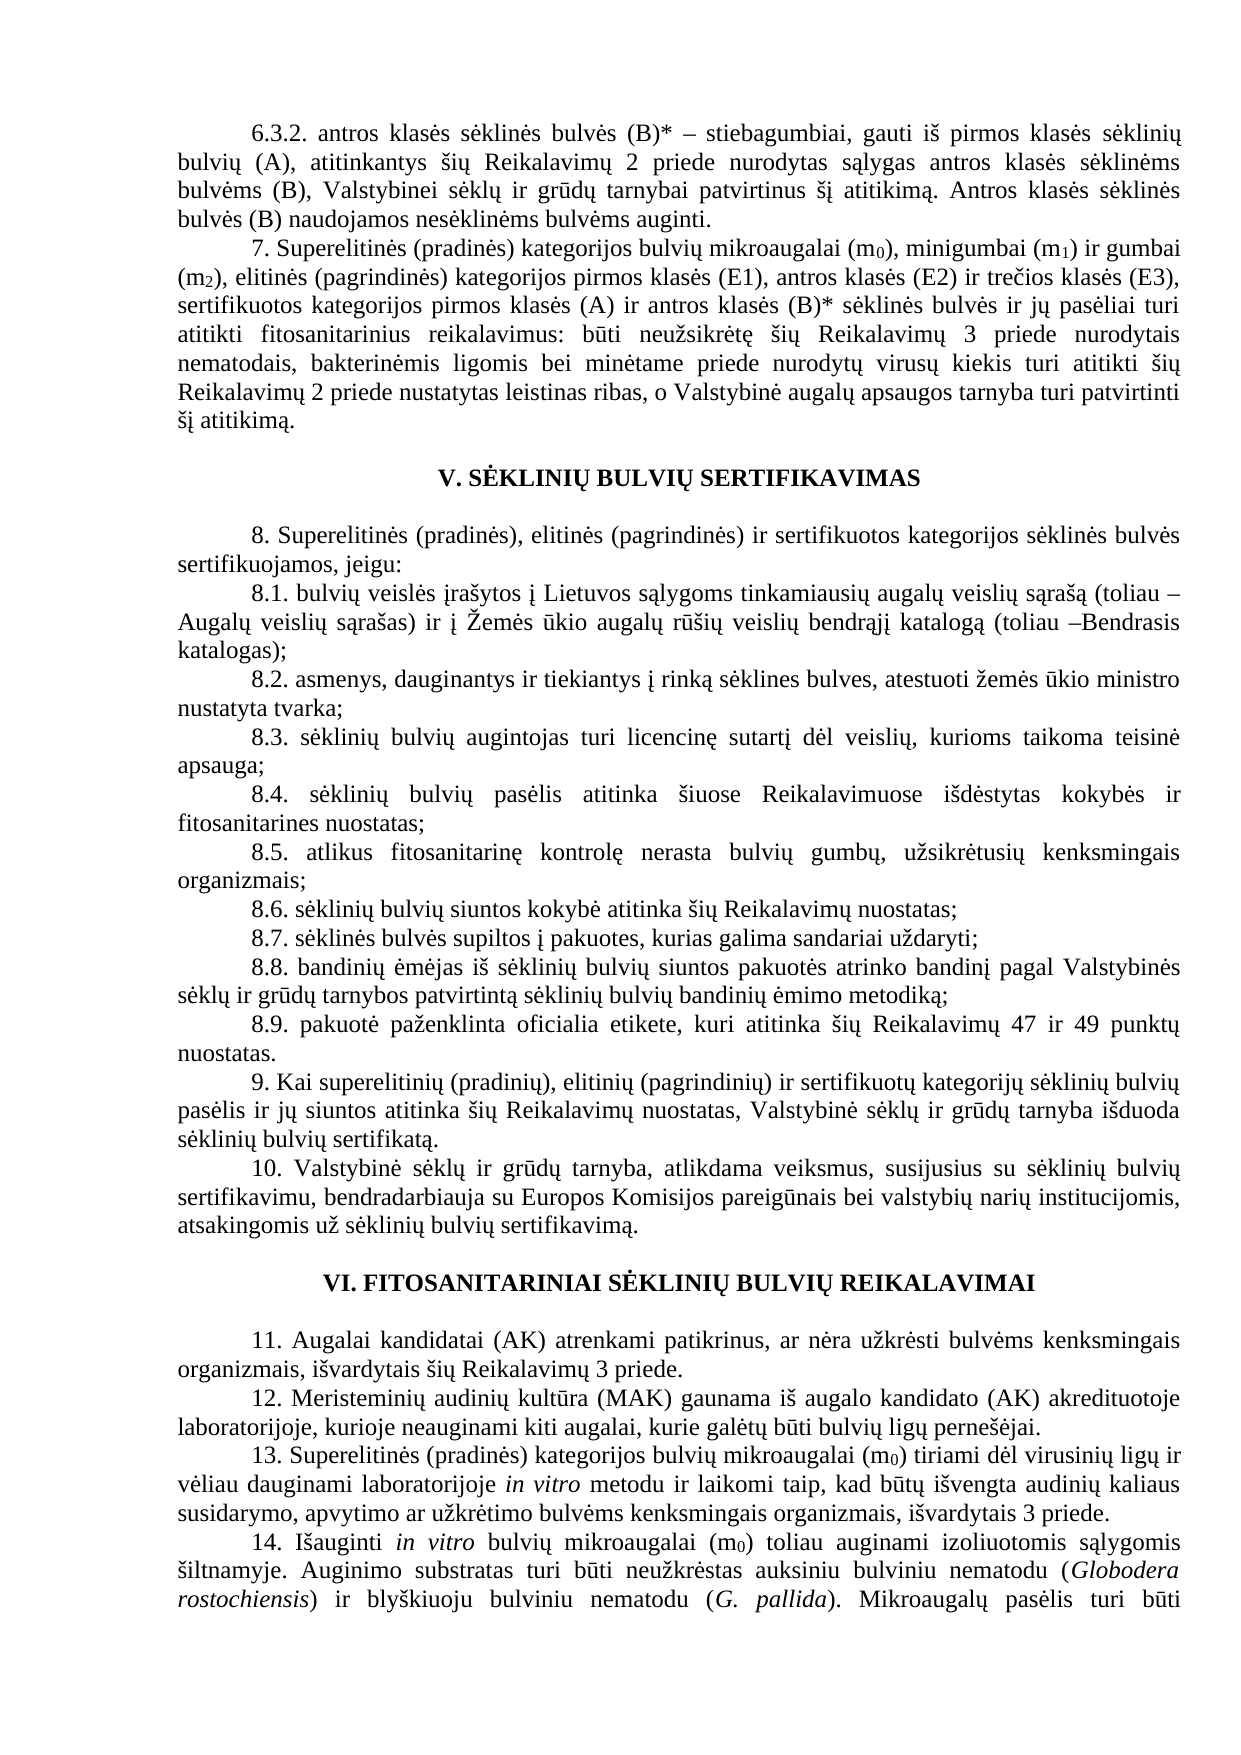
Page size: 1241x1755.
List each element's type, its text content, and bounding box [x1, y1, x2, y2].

text 12. Meristeminių audinių kultūra (MAK) gaunama iš augalo kandidato (AK) akredituotoje laboratorijoje, kurioje neauginami kiti augalai, kurie galėtų būti bulvių ligų pernešėjai. [177, 1383, 1181, 1441]
text 8.4. sėklinių bulvių pasėlis atitinka šiuose Reikalavimuose išdėstytas kokybės ir fitosanitarines nuostatas; [177, 779, 1181, 837]
text 8.6. sėklinių bulvių siuntos kokybė atitinka šių Reikalavimų nuostatas; [177, 894, 1181, 923]
text 10. Valstybinė sėklų ir grūdų tarnyba, atlikdama veiksmus, susijusius su sėklinių bulvių sertifikavimu, bendradarbiauja su Europos Komisijos pareigūnais bei valstybių narių institucijomis, atsakingomis už sėklinių bulvių sertifikavimą. [177, 1153, 1181, 1239]
text 8.1. bulvių veislės įrašytos į Lietuvos sąlygoms tinkamiausių augalų veislių sąrašą (toliau – Augalų veislių sąrašas) ir į Žemės ūkio augalų rūšių veislių bendrąjį katalogą (toliau –Bendrasis katalogas); [177, 578, 1181, 664]
text V. SĖKLINIŲ BULVIŲ SERTIFIKAVIMAS [177, 463, 1181, 492]
text 7. Superelitinės (pradinės) kategorijos bulvių mikroaugalai (m0), minigumbai (m1) ir gumbai (m2), elitinės (pagrindinės) kategorijos pirmos klasės (E1), antros klasės (E2) ir trečios klasės (E3), sertifikuotos kategorijos pirmos klasės (A) ir antros klasės (B)* sėklinės bulvės ir jų pasėliai turi atitikti fitosanitarinius reikalavimus: būti neužsikrėtę šių Reikalavimų 3 priede nurodytais nematodais, bakterinėmis ligomis bei minėtame priede nurodytų virusų kiekis turi atitikti šių Reikalavimų 2 priede nustatytas leistinas ribas, o Valstybinė augalų apsaugos tarnyba turi patvirtinti šį atitikimą. [177, 233, 1181, 434]
text 8.5. atlikus fitosanitarinę kontrolę nerasta bulvių gumbų, užsikrėtusių kenksmingais organizmais; [177, 837, 1181, 894]
text 8.3. sėklinių bulvių augintojas turi licencinę sutartį dėl veislių, kurioms taikoma teisinė apsauga; [177, 722, 1181, 779]
text 9. Kai superelitinių (pradinių), elitinių (pagrindinių) ir sertifikuotų kategorijų sėklinių bulvių pasėlis ir jų siuntos atitinka šių Reikalavimų nuostatas, Valstybinė sėklų ir grūdų tarnyba išduoda sėklinių bulvių sertifikatą. [177, 1067, 1181, 1153]
text 13. Superelitinės (pradinės) kategorijos bulvių mikroaugalai (m0) tiriami dėl virusinių ligų ir vėliau dauginami laboratorijoje in vitro metodu ir laikomi taip, kad būtų išvengta audinių kaliaus susidarymo, apvytimo ar užkrėtimo bulvėms kenksmingais organizmais, išvardytais 3 priede. [177, 1441, 1181, 1527]
text 8. Superelitinės (pradinės), elitinės (pagrindinės) ir sertifikuotos kategorijos sėklinės bulvės sertifikuojamos, jeigu: [177, 521, 1181, 578]
text 8.7. sėklinės bulvės supiltos į pakuotes, kurias galima sandariai uždaryti; [177, 923, 1181, 952]
text VI. FITOSANITARINIAI SĖKLINIŲ BULVIŲ REIKALAVIMAI [177, 1268, 1181, 1297]
text 8.9. pakuotė paženklinta oficialia etikete, kuri atitinka šių Reikalavimų 47 ir 49 punktų nuostatas. [177, 1009, 1181, 1067]
text 14. Išauginti in vitro bulvių mikroaugalai (m0) toliau auginami izoliuotomis sąlygomis šiltnamyje. Auginimo substratas turi būti neužkrėstas auksiniu bulviniu nematodu (Globodera rostochiensis) ir blyškiuoju bulviniu nematodu (G. pallida). Mikroaugalų pasėlis turi būti [177, 1527, 1181, 1613]
text 11. Augalai kandidatai (AK) atrenkami patikrinus, ar nėra užkrėsti bulvėms kenksmingais organizmais, išvardytais šių Reikalavimų 3 priede. [177, 1326, 1181, 1383]
text 6.3.2. antros klasės sėklinės bulvės (B)* – stiebagumbiai, gauti iš pirmos klasės sėklinių bulvių (A), atitinkantys šių Reikalavimų 2 priede nurodytas sąlygas antros klasės sėklinėms bulvėms (B), Valstybinei sėklų ir grūdų tarnybai patvirtinus šį atitikimą. Antros klasės sėklinės bulvės (B) naudojamos nesėklinėms bulvėms auginti. [177, 118, 1181, 233]
text 8.8. bandinių ėmėjas iš sėklinių bulvių siuntos pakuotės atrinko bandinį pagal Valstybinės sėklų ir grūdų tarnybos patvirtintą sėklinių bulvių bandinių ėmimo metodiką; [177, 952, 1181, 1009]
text 8.2. asmenys, dauginantys ir tiekiantys į rinką sėklines bulves, atestuoti žemės ūkio ministro nustatyta tvarka; [177, 664, 1181, 722]
